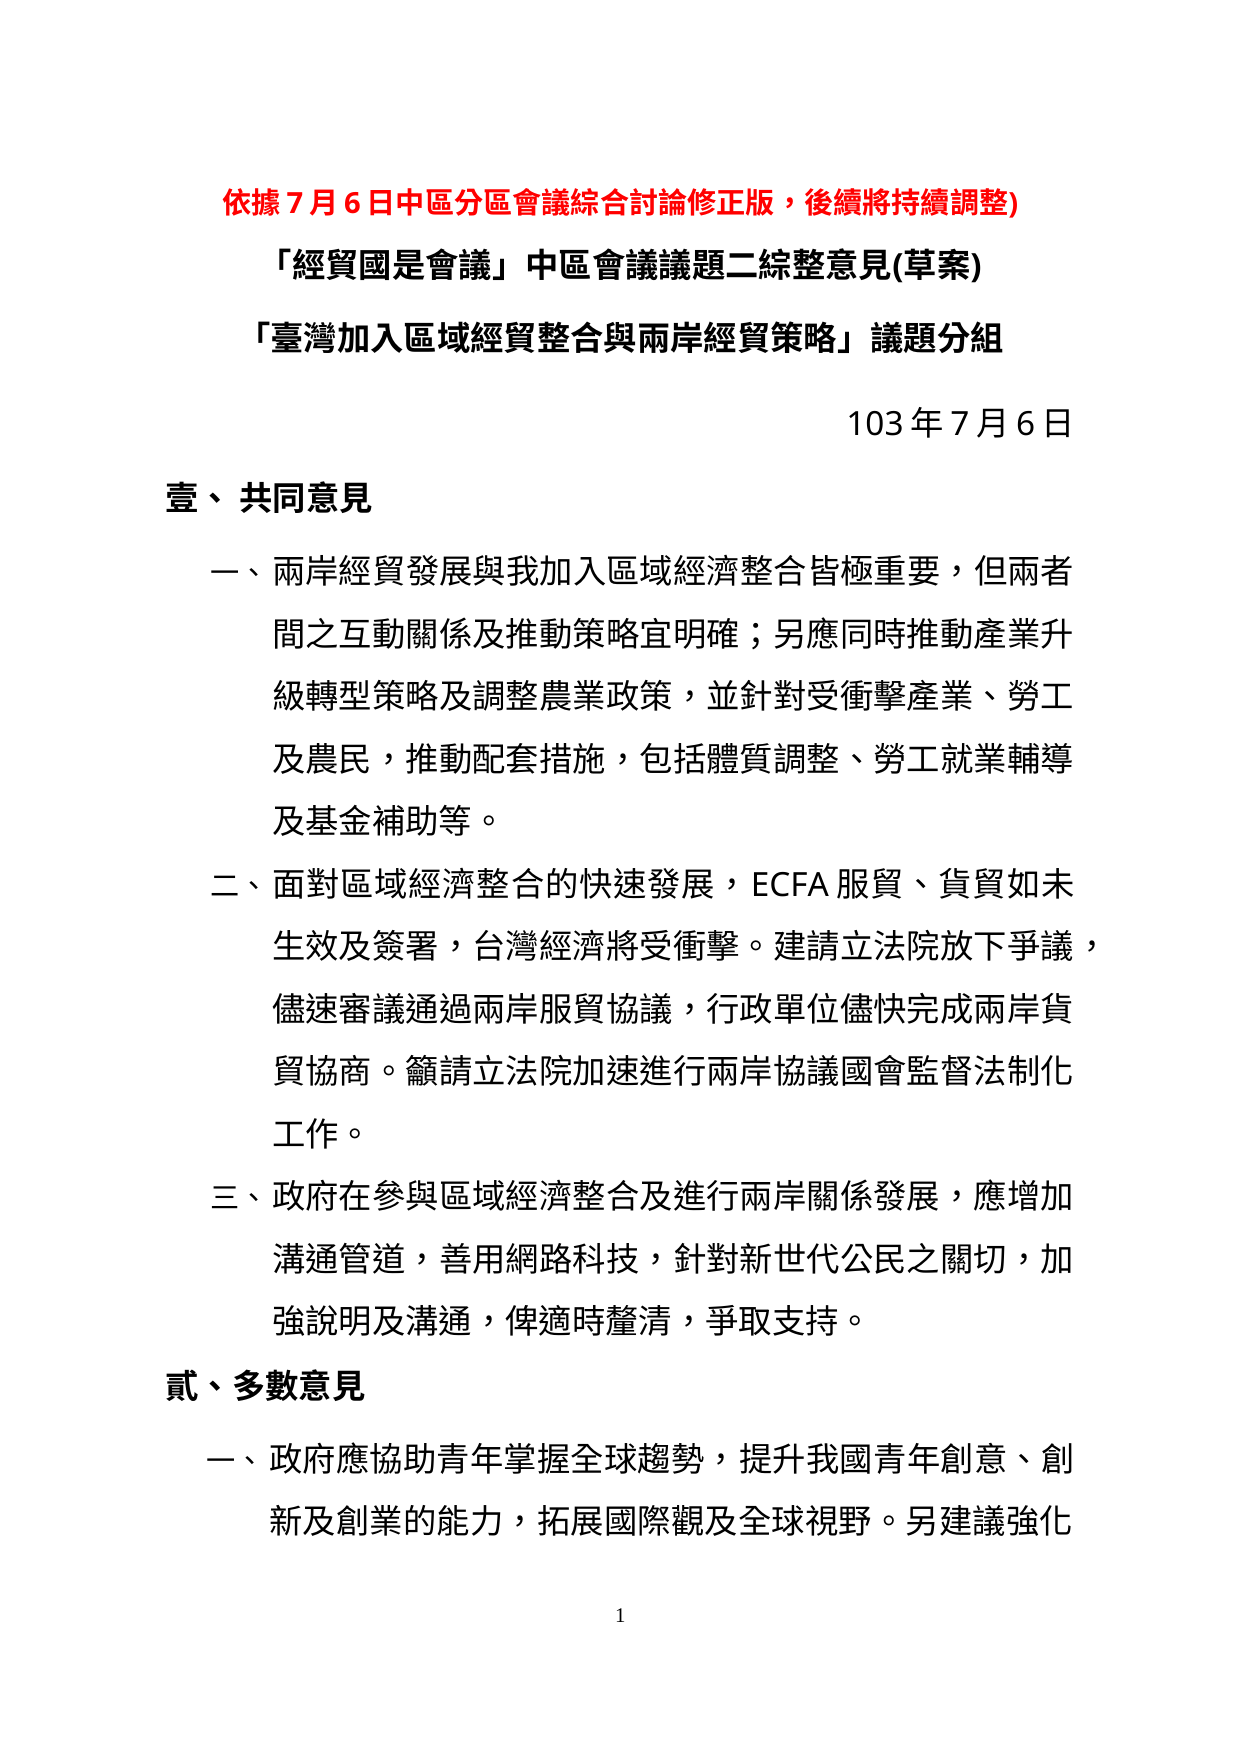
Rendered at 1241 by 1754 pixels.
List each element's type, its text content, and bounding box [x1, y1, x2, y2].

list 政府在參與區域經濟整合及進行兩岸關係發展，應增加溝通管道，善用網路科技，針對新世代公民之關切，加強說明及溝通，俾適時釐清，爭取支持。 [210, 1159, 1075, 1346]
text 103年7月6日 [165, 384, 1075, 459]
text 「臺灣加入區域經貿整合與兩岸經貿策略」議題分組 [165, 311, 1075, 359]
list 政府應協助青年掌握全球趨勢，提升我國青年創意、創新及創業的能力，拓展國際觀及全球視野。另建議強化 [206, 1421, 1075, 1546]
list 兩岸經貿發展與我加入區域經濟整合皆極重要，但兩者間之互動關係及推動策略宜明確；另應同時推動產業升級轉型策略及調整農業政策，並針對受衝擊產業、勞工及農民，推動配套措施，包括體質調整、勞工就業輔導及基金補助等。 [210, 534, 1075, 846]
list 共同意見 [165, 459, 1075, 534]
text 依據7月6日中區分區會議綜合討論修正版，後續將持續調整) [165, 164, 1075, 239]
list 面對區域經濟整合的快速發展，ECFA服貿、貨貿如未生效及簽署，台灣經濟將受衝擊。建請立法院放下爭議，儘速審議通過兩岸服貿協議，行政單位儘快完成兩岸貨貿協商。籲請立法院加速進行兩岸協議國會監督法制化工作。 [210, 846, 1075, 1159]
text 貳、多數意見 [165, 1346, 1075, 1421]
text 「經貿國是會議」中區會議議題二綜整意見(草案) [165, 239, 1075, 287]
